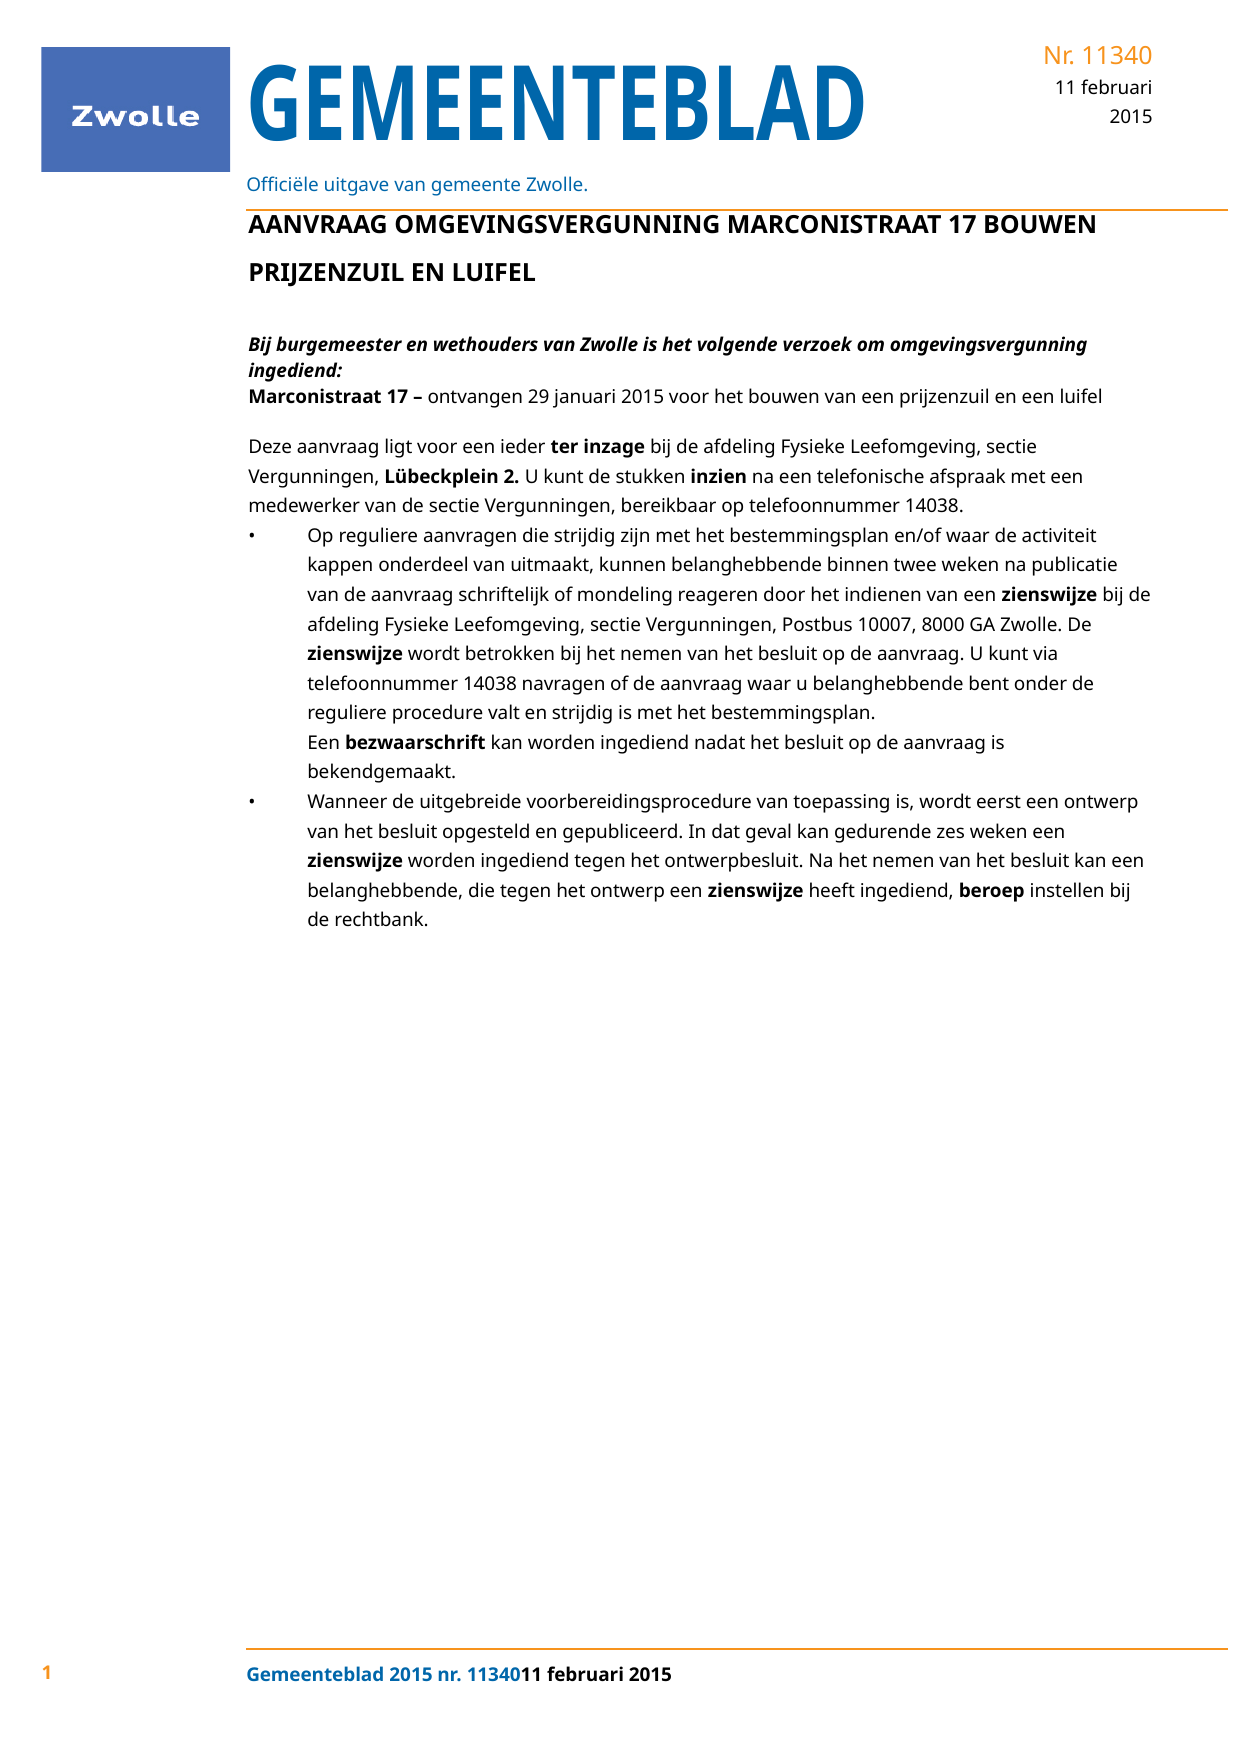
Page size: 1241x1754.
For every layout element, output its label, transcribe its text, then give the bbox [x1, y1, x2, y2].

list Op reguliere aanvragen die strijdig zijn met het bestemmingsplan en/of waar de activiteit kappen onderdeel van uitmaakt, kunnen belanghebbende binnen twee weken na publicatie van de aanvraag schriftelijk of mondeling reageren door het indienen van een zienswijze bij de afdeling Fysieke Leefomgeving, sectie Vergunningen, Postbus 10007, 8000 GA Zwolle. De zienswijze wordt betrokken bij het nemen van het besluit op de aanvraag. U kunt via telefoonnummer 14038 navragen of de aanvraag waar u belanghebbende bent onder de reguliere procedure valt en strijdig is met het bestemmingsplan. [248, 522, 1152, 725]
picture [41, 47, 231, 172]
text Bij burgemeester en wethouders van Zwolle is het volgende verzoek om omgevingsvergunning ingediend: [248, 331, 1152, 383]
text AANVRAAG OMGEVINGSVERGUNNING MARCONISTRAAT 17 BOUWEN PRIJZENZUIL EN LUIFEL [248, 211, 1152, 288]
text Deze aanvraag ligt voor een ieder ter inzage bij de afdeling Fysieke Leefomgeving, sectie Vergunningen, Lübeckplein 2. U kunt de stukken inzien na een telefonische afspraak met een medewerker van de sectie Vergunningen, bereikbaar op telefoonnummer 14038. [248, 433, 1152, 518]
list Een bezwaarschrift kan worden ingediend nadat het besluit op de aanvraag is bekendgemaakt. [248, 729, 1152, 784]
text Marconistraat 17 – ontvangen 29 januari 2015 voor het bouwen van een prijzenzuil en een luifel [248, 383, 1152, 409]
list Wanneer de uitgebreide voorbereidingsprocedure van toepassing is, wordt eerst een ontwerp van het besluit opgesteld en gepubliceerd. In dat geval kan gedurende zes weken een zienswijze worden ingediend tegen het ontwerpbesluit. Na het nemen van het besluit kan een belanghebbende, die tegen het ontwerp een zienswijze heeft ingediend, beroep instellen bij de rechtbank. [248, 788, 1152, 932]
